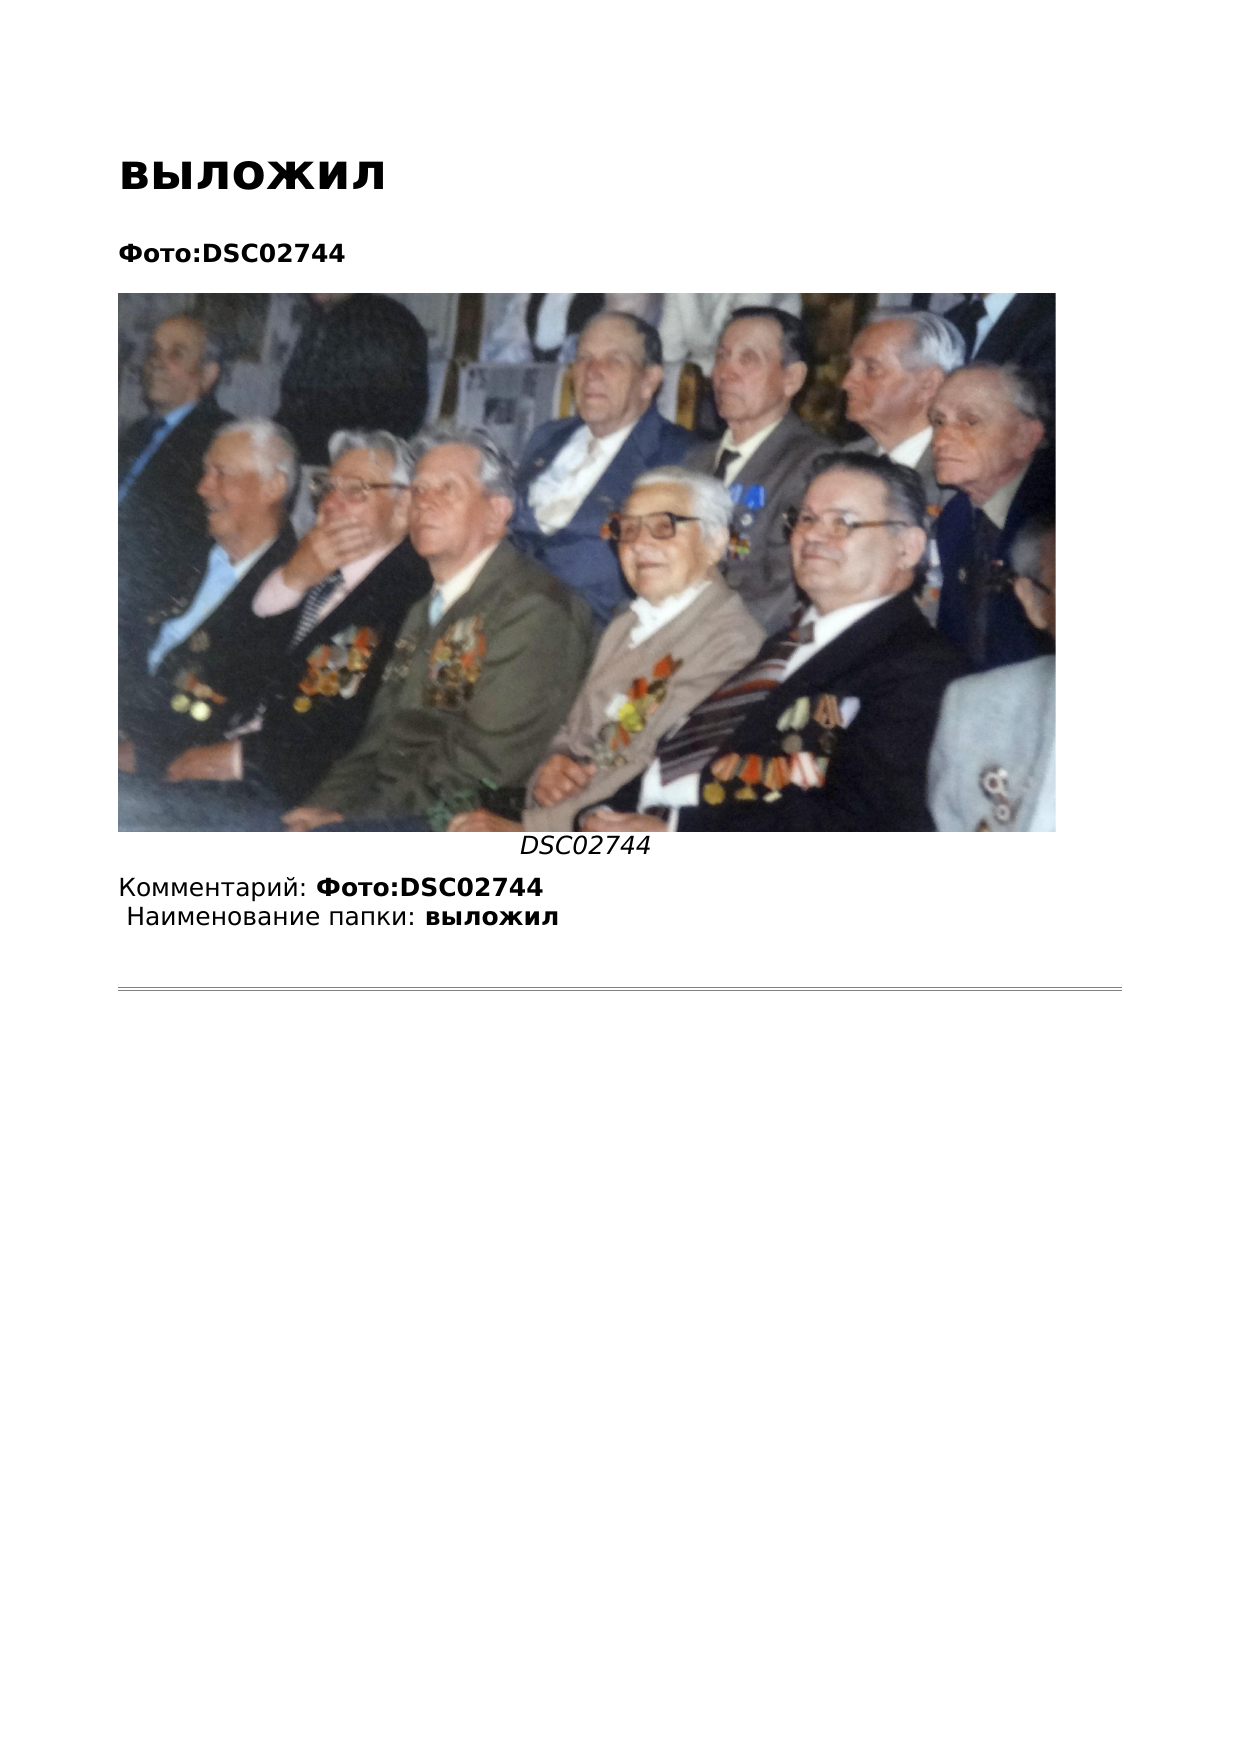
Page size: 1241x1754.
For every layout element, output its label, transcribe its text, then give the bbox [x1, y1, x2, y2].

picture [118, 293, 1056, 832]
text Комментарий: Фото:DSC02744 Наименование папки: выложил [118, 873, 1122, 960]
subtitle Фото:DSC02744 [118, 239, 1122, 268]
text DSC02744 [118, 832, 1056, 860]
subtitle выложил [118, 143, 1122, 201]
